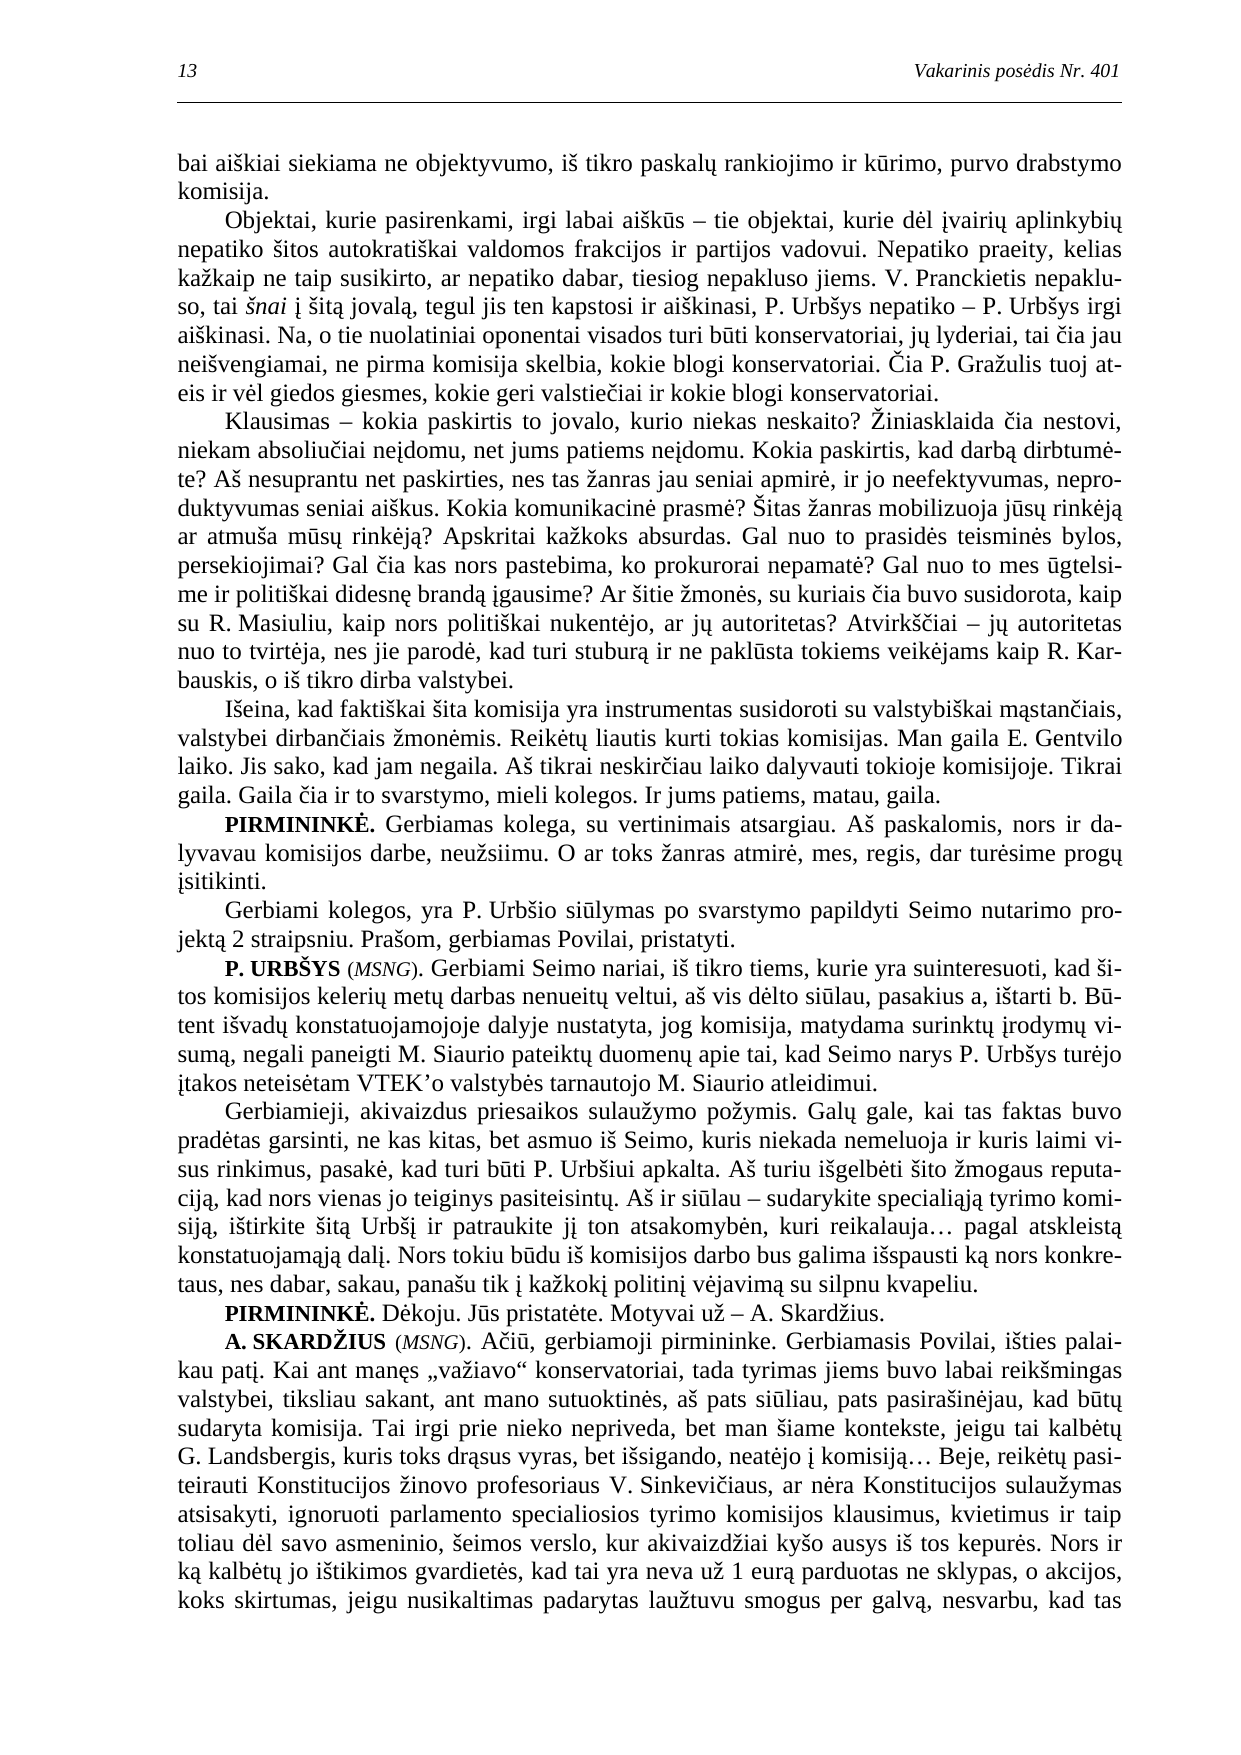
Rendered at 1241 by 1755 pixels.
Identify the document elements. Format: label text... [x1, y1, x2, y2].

text Ger­bia­mi ko­le­gos, yra P. Urb­šio siū­ly­mas po svars­ty­mo pa­pil­dy­ti Sei­mo nu­ta­ri­mo pro­jek­tą 2 straips­niu. Pra­šom, ger­bia­mas Po­vi­lai, pri­sta­ty­ti. [177, 895, 1122, 953]
text PIRMININKĖ. Ger­bia­mas ko­le­ga, su ver­ti­ni­mais at­sar­giau. Aš pa­ska­lo­mis, nors ir da­lyva­vau ko­mi­si­jos dar­be, ne­už­si­i­mu. O ar toks žan­ras at­mi­rė, mes, re­gis, dar tu­rė­si­me pro­gų įsi­ti­kin­ti. [177, 809, 1122, 895]
text Ob­jek­tai, ku­rie pa­si­ren­ka­mi, ir­gi la­bai aiš­kūs – tie ob­jek­tai, ku­rie dėl įvai­rių ap­lin­ky­bių ne­pa­ti­ko ši­tos au­to­kra­tiš­kai val­do­mos frak­ci­jos ir par­ti­jos va­do­vui. Ne­pa­ti­ko pra­ei­ty, ke­lias kaž­kaip ne taip su­si­kir­to, ar ne­pa­ti­ko da­bar, tie­siog ne­pa­klu­so jiems. V. Pranc­kie­tis ne­pa­klu­so, tai šnai į ši­tą jo­va­lą, te­gul jis ten kaps­to­si ir aiš­ki­na­si, P. Urb­šys ne­pa­ti­ko – P. Urb­šys ir­gi aiš­ki­na­si. Na, o tie nuo­la­ti­niai opo­nen­tai vi­sa­dos tu­ri bū­ti kon­ser­va­to­riai, jų ly­de­riai, tai čia jau ne­iš­ven­gia­mai, ne pir­ma ko­mi­si­ja skel­bia, ko­kie blo­gi kon­ser­va­to­riai. Čia P. Gra­žu­lis tuoj at­eis ir vėl gie­dos gies­mes, ko­kie ge­ri vals­tie­čiai ir ko­kie blo­gi kon­ser­va­to­riai. [177, 205, 1122, 406]
text Klau­si­mas – ko­kia pa­skir­tis to jo­va­lo, ku­rio nie­kas ne­skai­to? Ži­niask­lai­da čia ne­sto­vi, nie­kam ab­so­liu­čiai ne­įdo­mu, net jums pa­tiems ne­įdo­mu. Ko­kia pa­skir­tis, kad dar­bą dirb­tu­mė­te? Aš ne­su­pran­tu net pa­skir­ties, nes tas žan­ras jau se­niai ap­mi­rė, ir jo ne­efek­ty­vu­mas, ne­pro­duk­ty­vu­mas se­niai aiš­kus. Ko­kia ko­mu­ni­ka­ci­nė pras­mė? Ši­tas žan­ras mo­bi­li­zuo­ja jū­sų rin­kė­ją ar at­mu­ša mū­sų rin­kė­ją? Ap­skri­tai kaž­koks ab­sur­das. Gal nuo to pra­si­dės teis­mi­nės by­los, per­se­kio­ji­mai? Gal čia kas nors pa­ste­bi­ma, ko pro­ku­ro­rai ne­pa­ma­tė? Gal nuo to mes ūg­tel­si­me ir po­li­tiš­kai di­des­nę bran­dą įgau­si­me? Ar ši­tie žmo­nės, su ku­riais čia bu­vo su­si­do­ro­ta, kaip su R. Ma­siu­liu, kaip nors po­li­tiš­kai nu­ken­tė­jo, ar jų au­to­ri­te­tas? At­virkš­čiai – jų au­to­ri­te­tas nuo to tvir­tė­ja, nes jie pa­ro­dė, kad tu­ri stu­bu­rą ir ne­ pa­klūs­ta to­kiems vei­kė­jams kaip R. Kar­baus­kis, o iš tik­ro dir­ba vals­ty­bei. [177, 406, 1122, 694]
text PIRMININKĖ. Dė­ko­ju. Jūs pri­sta­tė­te. Mo­ty­vai už – A. Skar­džius. [177, 1298, 1122, 1326]
text P. URBŠYS (MSNG). Ger­bia­mi Sei­mo na­riai, iš tik­ro tiems, ku­rie yra su­in­te­re­suo­ti, kad ši­tos ko­mi­si­jos ke­le­rių me­tų dar­bas ne­nu­ei­tų vel­tui, aš vis dėl­to siū­lau, pa­sa­kius a, iš­tar­ti b. Bū­tent iš­va­dų kon­sta­tuo­ja­mo­jo­je da­ly­je nu­sta­ty­ta, jog ko­mi­si­ja, ma­ty­da­ma su­rink­tų įro­dy­mų vi­su­mą, ne­ga­li pa­neig­ti M. Siau­rio pa­teik­tų duo­me­nų apie tai, kad Sei­mo na­rys P. Urb­šys tu­rė­jo įta­kos ne­tei­sė­tam VTEKʼo vals­ty­bės tar­nau­to­jo M. Siau­rio at­lei­di­mui. [177, 953, 1122, 1096]
text Iš­ei­na, kad fak­tiš­kai ši­ta ko­mi­si­ja yra in­stru­men­tas su­si­do­ro­ti su vals­ty­biš­kai mąs­tan­čiais, vals­ty­bei dir­ban­čiais žmo­nė­mis. Rei­kė­tų liau­tis kur­ti to­kias ko­mi­si­jas. Man gai­la E. Gent­vi­lo lai­ko. Jis sa­ko, kad jam ne­gai­la. Aš tik­rai ne­skir­čiau lai­ko da­ly­vau­ti to­kio­je ko­mi­si­jo­je. Tik­rai gai­la. Gai­la čia ir to svars­ty­mo, mie­li ko­le­gos. Ir jums pa­tiems, ma­tau, gai­la. [177, 694, 1122, 809]
text Ger­bia­mie­ji, aki­vaiz­dus prie­sai­kos su­lau­žy­mo po­žy­mis. Ga­lų ga­le, kai tas fak­tas bu­vo pra­dė­tas gar­sin­ti, ne kas ki­tas, bet as­muo iš Sei­mo, ku­ris nie­ka­da ne­me­luo­ja ir ku­ris lai­mi vi­sus rin­ki­mus, pa­sa­kė, kad tu­ri bū­ti P. Urb­šiui ap­kal­ta. Aš tu­riu iš­gel­bė­ti ši­to žmo­gaus re­pu­ta­ci­ją, kad nors vie­nas jo tei­gi­nys pa­si­tei­sin­tų. Aš ir siū­lau – su­da­ry­ki­te spe­cia­li­ą­ją ty­ri­mo ko­mi­si­ją, iš­tir­ki­te ši­tą Urb­šį ir pa­trau­ki­te jį ton at­sa­ko­my­bėn, ku­ri rei­ka­lau­ja… pa­gal at­skleis­tą kon­sta­tuo­ja­mą­ją da­lį. Nors to­kiu bū­du iš ko­mi­si­jos dar­bo bus ga­li­ma iš­spaus­ti ką nors kon­kre­taus, nes da­bar, sa­kau, pa­na­šu tik į kaž­ko­kį po­li­ti­nį vė­ja­vi­mą su sil­pnu kva­pe­liu. [177, 1096, 1122, 1298]
text A. SKARDŽIUS (MSNG). Ačiū, ger­bia­mo­ji pir­mi­nin­ke. Ger­bia­ma­sis Po­vi­lai, iš­ties pa­lai­kau pa­tį. Kai ant ma­nęs „va­žia­vo“ kon­ser­va­to­riai, ta­da ty­ri­mas jiems bu­vo la­bai reikš­min­gas vals­ty­bei, tiks­liau sa­kant, ant ma­no su­tuok­ti­nės, aš pats siū­liau, pats pa­si­ra­ši­nė­jau, kad bū­tų su­da­ry­ta ko­mi­si­ja. Tai ir­gi prie nie­ko ne­pri­ve­da, bet man šia­me kon­teks­te, jei­gu tai kal­bė­tų G. Land­sber­gis, ku­ris toks drą­sus vy­ras, bet iš­si­gan­do, ne­at­ėjo į ko­mi­si­ją… Be­je, rei­kė­tų pa­si­tei­rau­ti Kon­sti­tu­ci­jos ži­no­vo pro­fe­so­riaus V. Sin­ke­vi­čiaus, ar nė­ra Kon­sti­tu­ci­jos su­lau­žy­mas at­si­sa­ky­ti, ig­no­ruo­ti par­la­men­to spe­cia­lio­sios ty­ri­mo ko­mi­si­jos klau­si­mus, kvie­ti­mus ir taip to­liau dėl sa­vo as­me­ni­nio, šei­mos ver­slo, kur aki­vaiz­džiai ky­šo au­sys iš tos ke­pu­rės. Nors ir ką kal­bė­tų jo iš­ti­ki­mos gvar­die­tės, kad tai yra ne­va už 1 eu­rą par­duo­tas ne skly­pas, o ak­ci­jos, koks skir­tu­mas, jei­gu nu­si­kal­ti­mas pa­da­ry­tas lauž­tu­vu smo­gus per gal­vą, ne­svar­bu, kad tas [177, 1326, 1122, 1614]
text bai aiš­kiai sie­kia­ma ne ob­jek­ty­vu­mo, iš tik­ro pa­ska­lų ran­kio­ji­mo ir kū­ri­mo, pur­vo drabs­ty­mo ko­mi­si­ja. [177, 148, 1122, 205]
